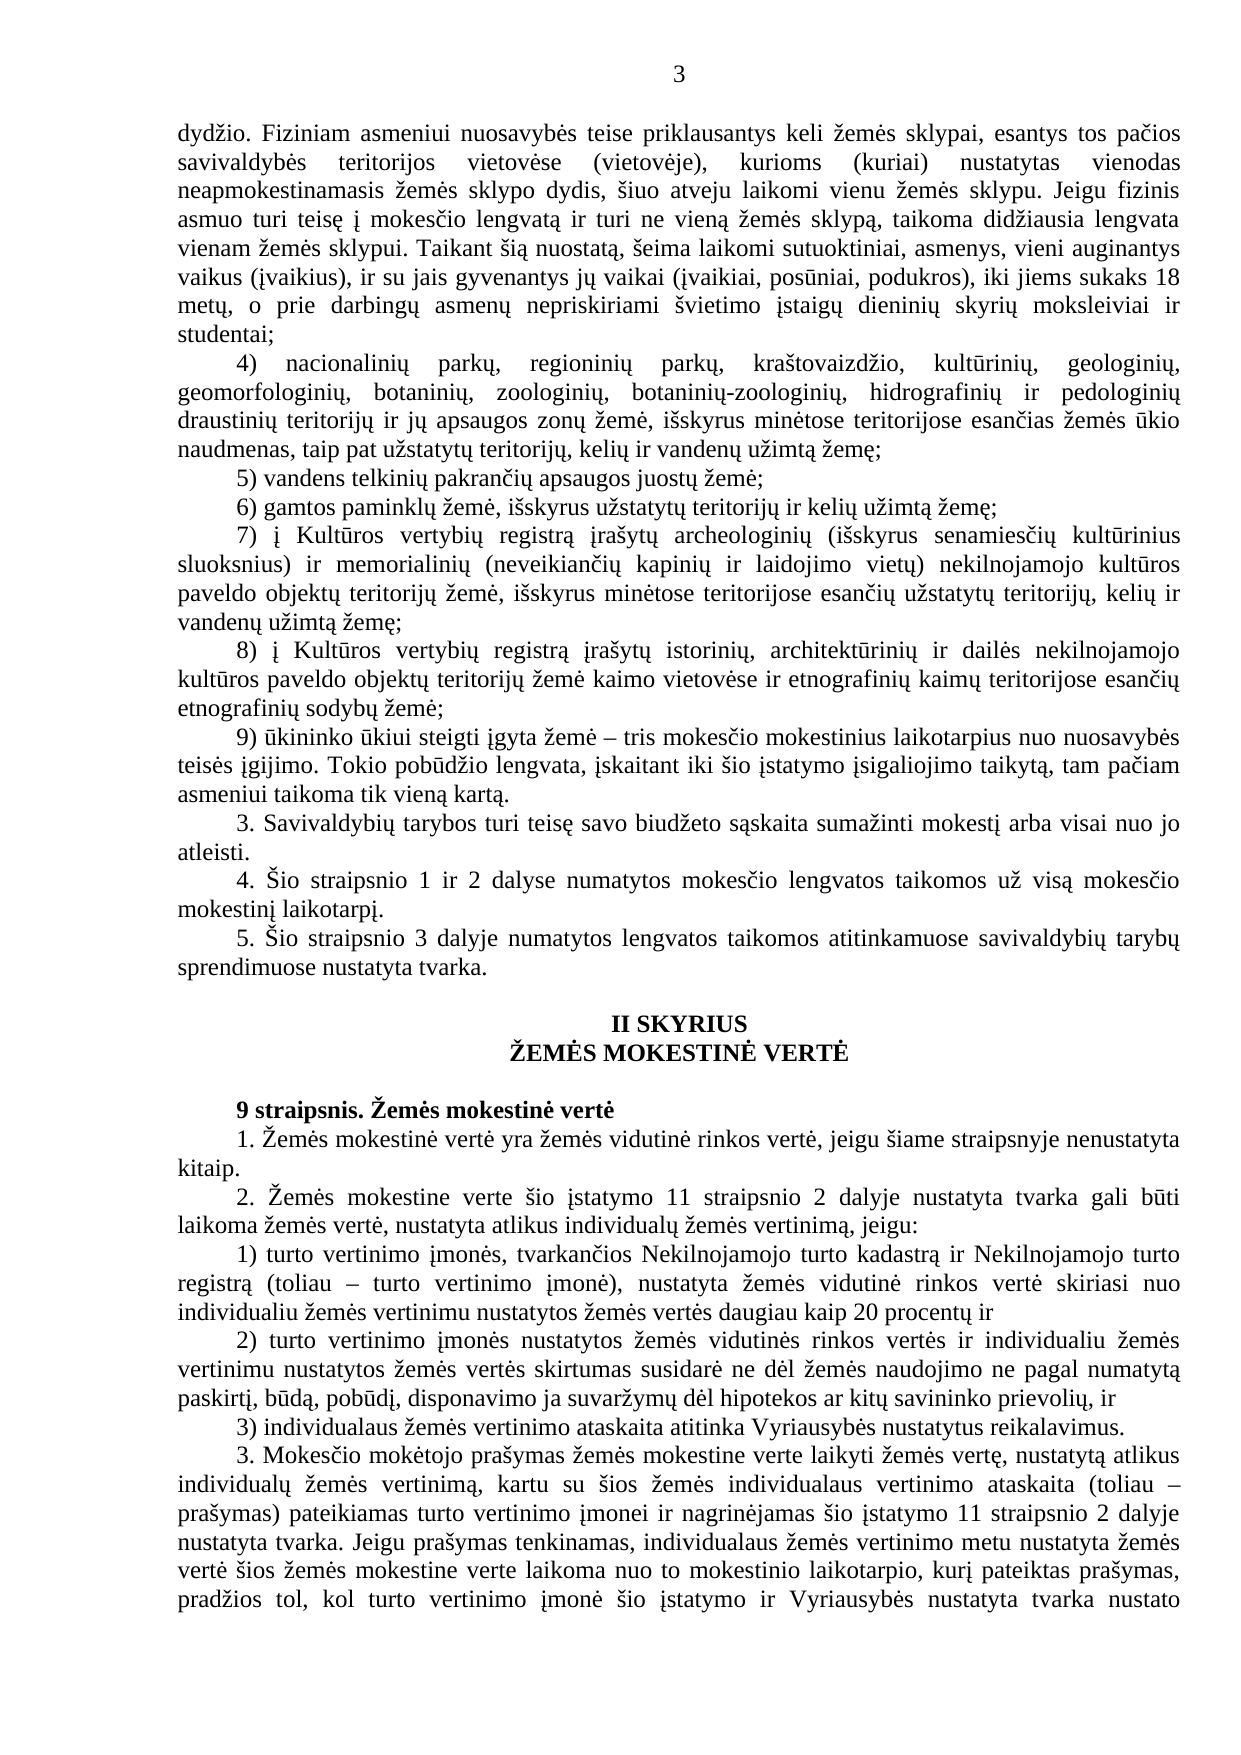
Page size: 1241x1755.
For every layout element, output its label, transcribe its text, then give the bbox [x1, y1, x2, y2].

text dydžio. Fiziniam asmeniui nuosavybės teise priklausantys keli žemės sklypai, esantys tos pačios savivaldybės teritorijos vietovėse (vietovėje), kurioms (kuriai) nustatytas vienodas neapmokestinamasis žemės sklypo dydis, šiuo atveju laikomi vienu žemės sklypu. Jeigu fizinis asmuo turi teisę į mokesčio lengvatą ir turi ne vieną žemės sklypą, taikoma didžiausia lengvata vienam žemės sklypui. Taikant šią nuostatą, šeima laikomi sutuoktiniai, asmenys, vieni auginantys vaikus (įvaikius), ir su jais gyvenantys jų vaikai (įvaikiai, posūniai, podukros), iki jiems sukaks 18 metų, o prie darbingų asmenų nepriskiriami švietimo įstaigų dieninių skyrių moksleiviai ir studentai; [177, 118, 1181, 348]
text 6) gamtos paminklų žemė, išskyrus užstatytų teritorijų ir kelių užimtą žemę; [177, 492, 1181, 521]
text 9) ūkininko ūkiui steigti įgyta žemė – tris mokesčio mokestinius laikotarpius nuo nuosavybės teisės įgijimo. Tokio pobūdžio lengvata, įskaitant iki šio įstatymo įsigaliojimo taikytą, tam pačiam asmeniui taikoma tik vieną kartą. [177, 722, 1181, 808]
text 3. Savivaldybių tarybos turi teisę savo biudžeto sąskaita sumažinti mokestį arba visai nuo jo atleisti. [177, 808, 1181, 866]
text II SKYRIUS [177, 1009, 1181, 1038]
text 8) į Kultūros vertybių registrą įrašytų istorinių, architektūrinių ir dailės nekilnojamojo kultūros paveldo objektų teritorijų žemė kaimo vietovėse ir etnografinių kaimų teritorijose esančių etnografinių sodybų žemė; [177, 636, 1181, 722]
text 4) nacionalinių parkų, regioninių parkų, kraštovaizdžio, kultūrinių, geologinių, geomorfologinių, botaninių, zoologinių, botaninių-zoologinių, hidrografinių ir pedologinių draustinių teritorijų ir jų apsaugos zonų žemė, išskyrus minėtose teritorijose esančias žemės ūkio naudmenas, taip pat užstatytų teritorijų, kelių ir vandenų užimtą žemę; [177, 348, 1181, 463]
text ŽEMĖS MOKESTINĖ VERTĖ [177, 1038, 1181, 1067]
text 4. Šio straipsnio 1 ir 2 dalyse numatytos mokesčio lengvatos taikomos už visą mokesčio mokestinį laikotarpį. [177, 866, 1181, 923]
text 3. Mokesčio mokėtojo prašymas žemės mokestine verte laikyti žemės vertę, nustatytą atlikus individualų žemės vertinimą, kartu su šios žemės individualaus vertinimo ataskaita (toliau – prašymas) pateikiamas turto vertinimo įmonei ir nagrinėjamas šio įstatymo 11 straipsnio 2 dalyje nustatyta tvarka. Jeigu prašymas tenkinamas, individualaus žemės vertinimo metu nustatyta žemės vertė šios žemės mokestine verte laikoma nuo to mokestinio laikotarpio, kurį pateiktas prašymas, pradžios tol, kol turto vertinimo įmonė šio įstatymo ir Vyriausybės nustatyta tvarka nustato [177, 1441, 1181, 1613]
text 9 straipsnis. Žemės mokestinė vertė [177, 1096, 1181, 1124]
text 5. Šio straipsnio 3 dalyje numatytos lengvatos taikomos atitinkamuose savivaldybių tarybų sprendimuose nustatyta tvarka. [177, 923, 1181, 981]
text 1. Žemės mokestinė vertė yra žemės vidutinė rinkos vertė, jeigu šiame straipsnyje nenustatyta kitaip. [177, 1124, 1181, 1182]
text 2) turto vertinimo įmonės nustatytos žemės vidutinės rinkos vertės ir individualiu žemės vertinimu nustatytos žemės vertės skirtumas susidarė ne dėl žemės naudojimo ne pagal numatytą paskirtį, būdą, pobūdį, disponavimo ja suvaržymų dėl hipotekos ar kitų savininko prievolių, ir [177, 1326, 1181, 1412]
text 2. Žemės mokestine verte šio įstatymo 11 straipsnio 2 dalyje nustatyta tvarka gali būti laikoma žemės vertė, nustatyta atlikus individualų žemės vertinimą, jeigu: [177, 1182, 1181, 1239]
text 7) į Kultūros vertybių registrą įrašytų archeologinių (išskyrus senamiesčių kultūrinius sluoksnius) ir memorialinių (neveikiančių kapinių ir laidojimo vietų) nekilnojamojo kultūros paveldo objektų teritorijų žemė, išskyrus minėtose teritorijose esančių užstatytų teritorijų, kelių ir vandenų užimtą žemę; [177, 521, 1181, 636]
text 1) turto vertinimo įmonės, tvarkančios Nekilnojamojo turto kadastrą ir Nekilnojamojo turto registrą (toliau – turto vertinimo įmonė), nustatyta žemės vidutinė rinkos vertė skiriasi nuo individualiu žemės vertinimu nustatytos žemės vertės daugiau kaip 20 procentų ir [177, 1239, 1181, 1326]
text 5) vandens telkinių pakrančių apsaugos juostų žemė; [177, 463, 1181, 492]
text 3) individualaus žemės vertinimo ataskaita atitinka Vyriausybės nustatytus reikalavimus. [177, 1412, 1181, 1441]
